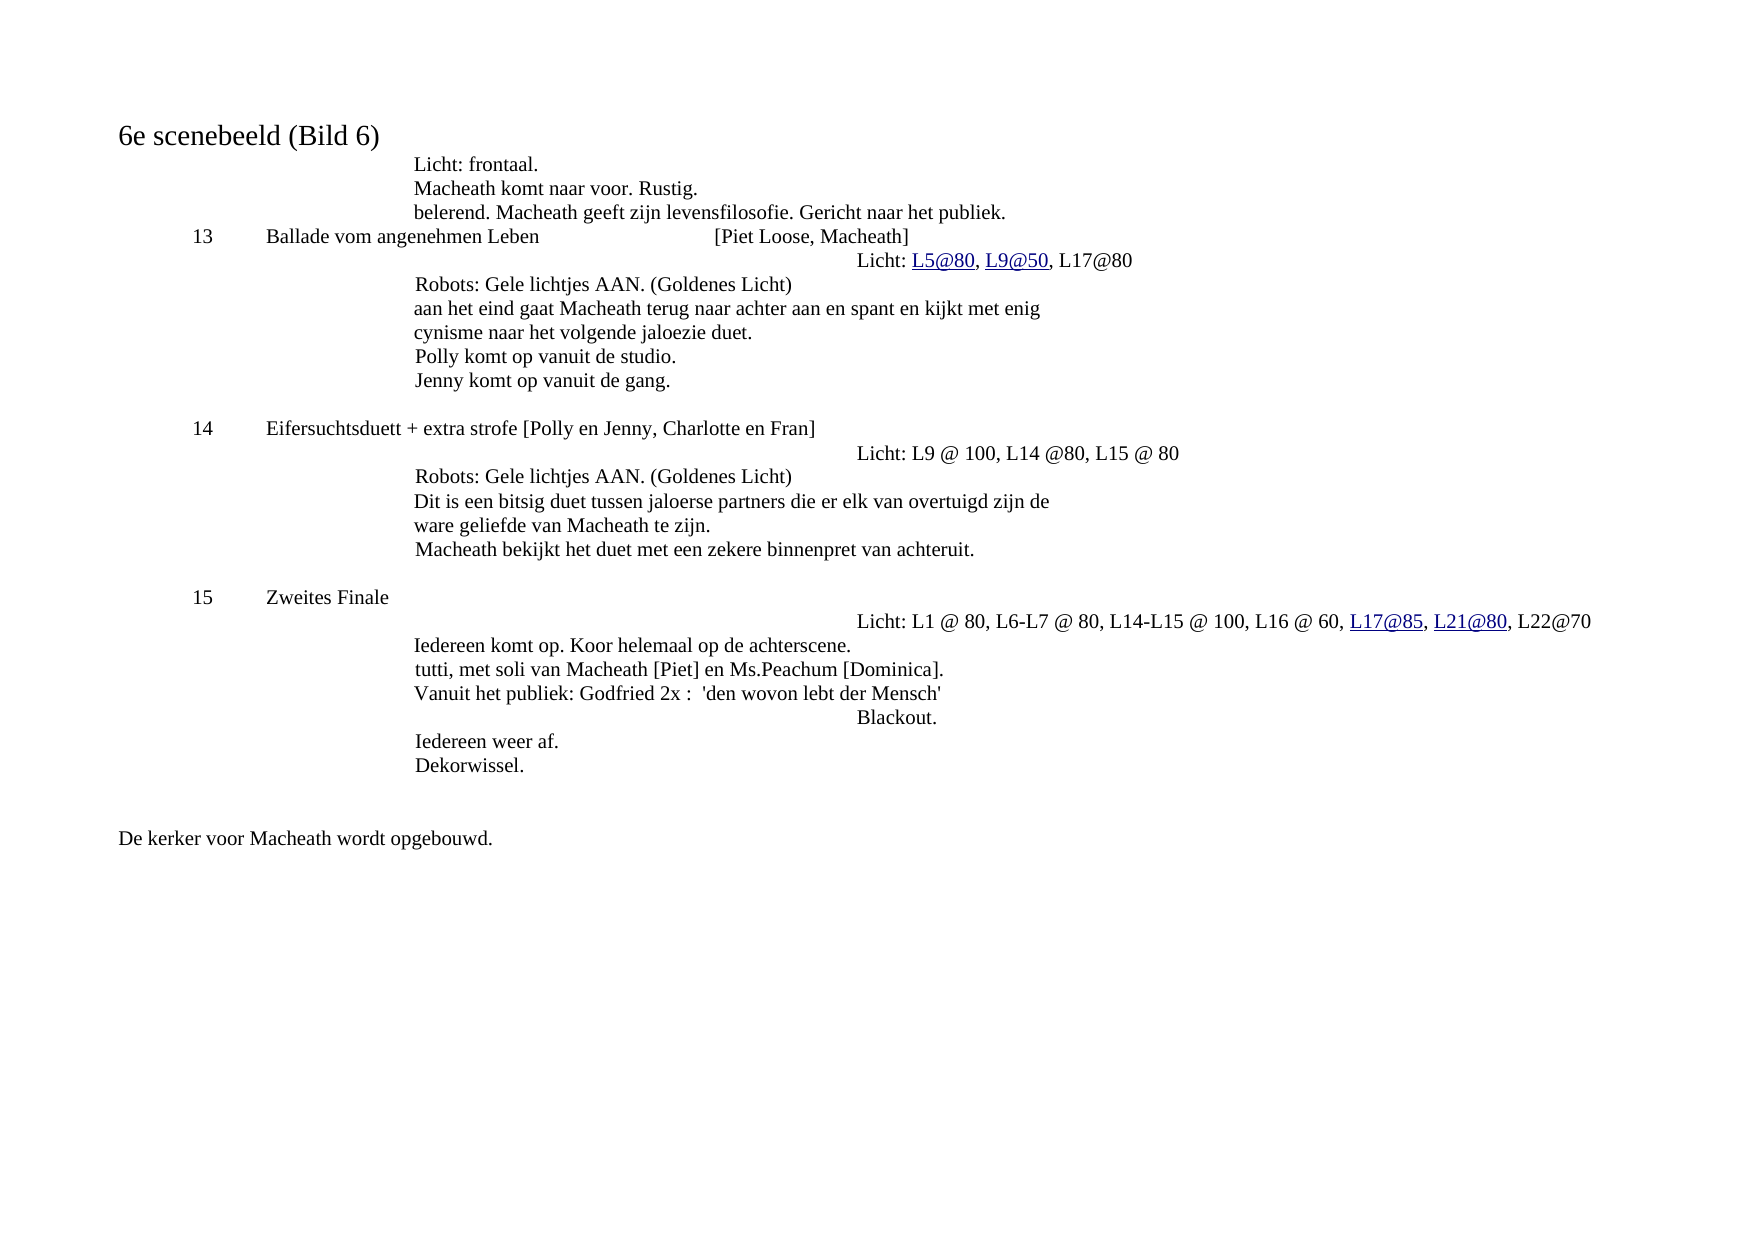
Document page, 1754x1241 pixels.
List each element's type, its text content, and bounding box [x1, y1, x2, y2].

text Licht: L5@80, L9@50, L17@80 [118, 248, 1636, 272]
text Macheath komt naar voor. Rustig. [118, 176, 1636, 200]
text cynisme naar het volgende jaloezie duet. [118, 320, 1636, 344]
text De kerker voor Macheath wordt opgebouwd. [118, 825, 1636, 849]
text Iedereen weer af. [118, 729, 1636, 753]
text Dit is een bitsig duet tussen jaloerse partners die er elk van overtuigd zijn de [118, 488, 1636, 513]
text Licht: frontaal. [118, 152, 1636, 176]
text 15 Zweites Finale [118, 585, 1636, 609]
text Iedereen komt op. Koor helemaal op de achterscene. [118, 633, 1636, 657]
text aan het eind gaat Macheath terug naar achter aan en spant en kijkt met enig [118, 296, 1636, 320]
text 13 Ballade vom angenehmen Leben [Piet Loose, Macheath] [118, 224, 1636, 248]
text Licht: L9 @ 100, L14 @80, L15 @ 80 [118, 440, 1636, 464]
text 6e scenebeeld (Bild 6) [118, 118, 1636, 152]
text Licht: L1 @ 80, L6-L7 @ 80, L14-L15 @ 100, L16 @ 60, L17@85, L21@80, L22@70 [118, 609, 1636, 633]
text tutti, met soli van Macheath [Piet] en Ms.Peachum [Dominica]. [118, 657, 1636, 681]
text ware geliefde van Macheath te zijn. [118, 513, 1636, 537]
text 14 Eifersuchtsduett + extra strofe [Polly en Jenny, Charlotte en Fran] [118, 416, 1636, 440]
text Dekorwissel. [118, 753, 1636, 777]
text Macheath bekijkt het duet met een zekere binnenpret van achteruit. [118, 537, 1636, 561]
text belerend. Macheath geeft zijn levensfilosofie. Gericht naar het publiek. [118, 200, 1636, 224]
text Vanuit het publiek: Godfried 2x : 'den wovon lebt der Mensch' [118, 681, 1636, 705]
text Robots: Gele lichtjes AAN. (Goldenes Licht) [118, 272, 1636, 296]
text Jenny komt op vanuit de gang. [118, 368, 1636, 392]
text Polly komt op vanuit de studio. [118, 344, 1636, 368]
text Blackout. [118, 705, 1636, 729]
text Robots: Gele lichtjes AAN. (Goldenes Licht) [118, 464, 1636, 488]
